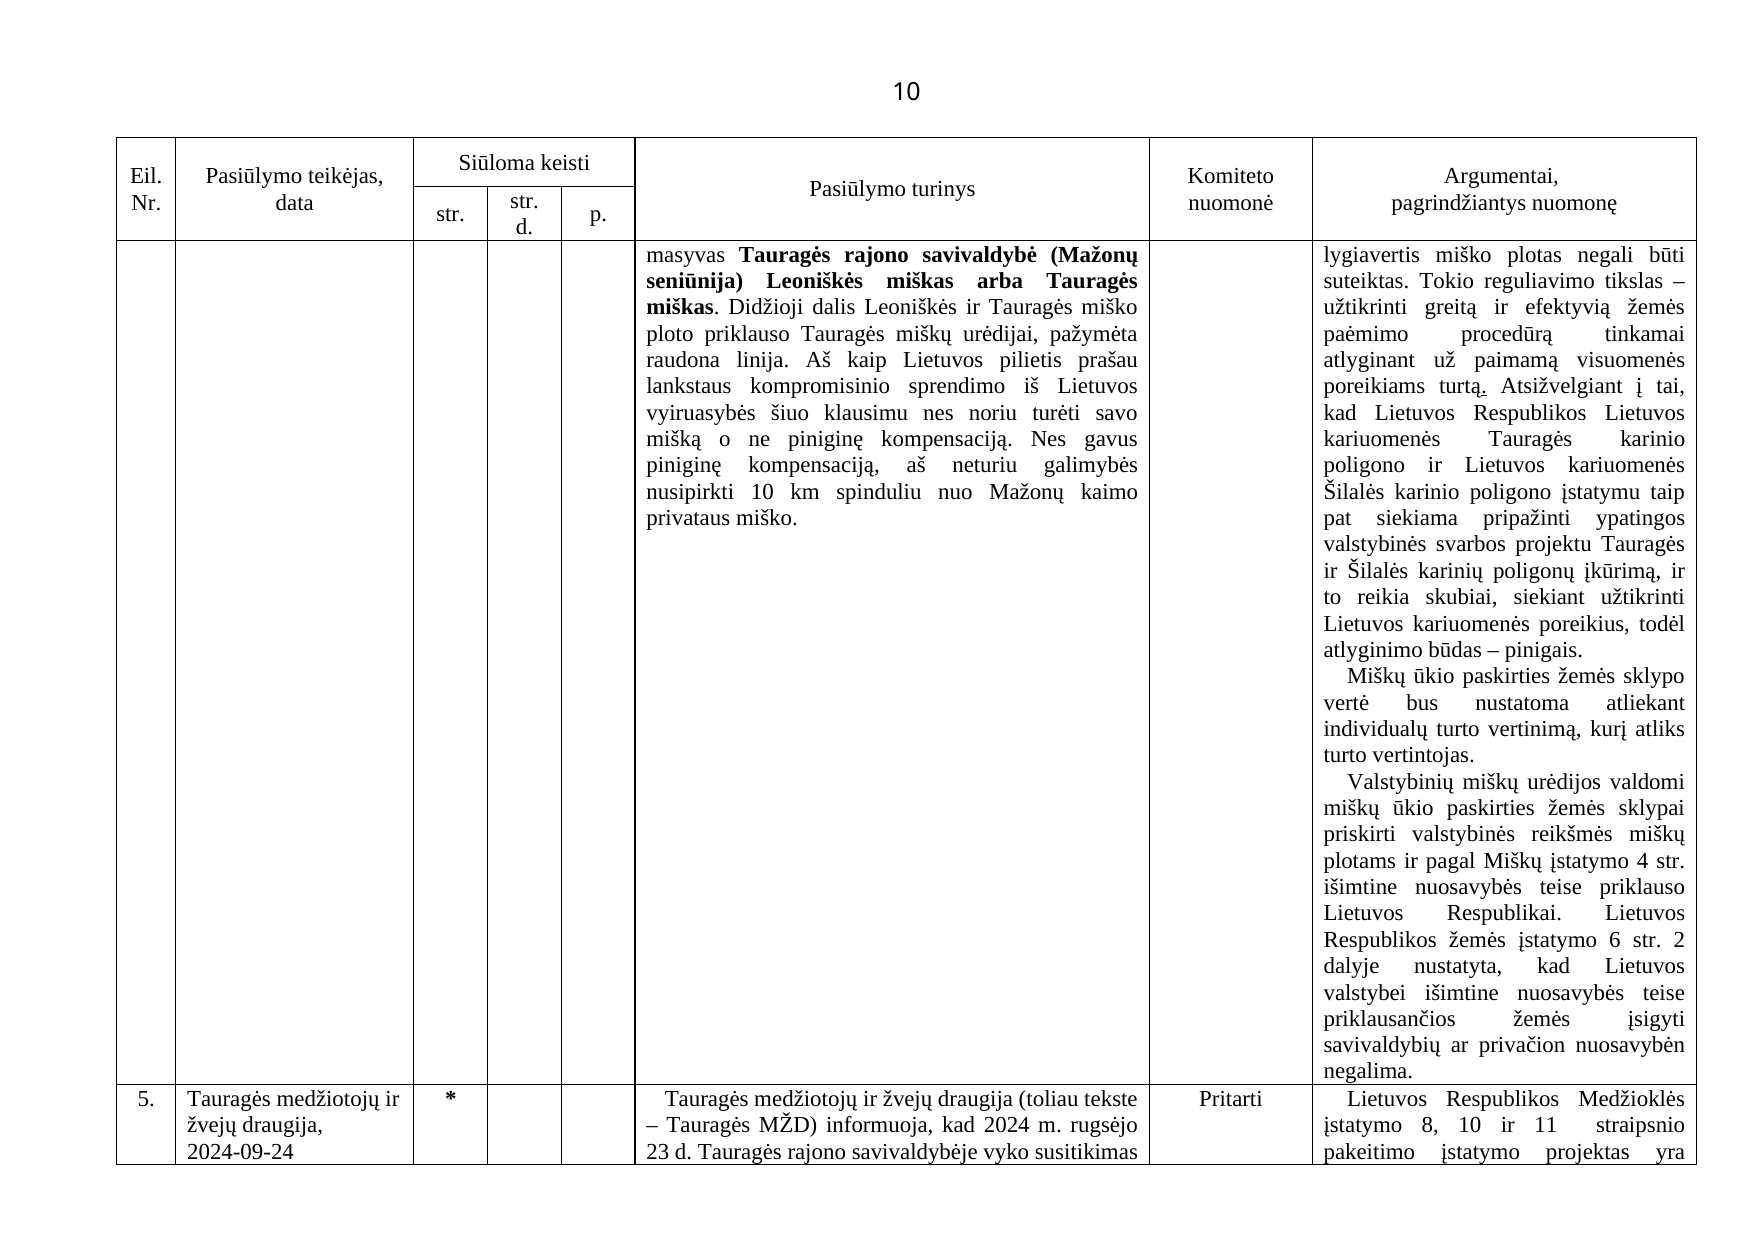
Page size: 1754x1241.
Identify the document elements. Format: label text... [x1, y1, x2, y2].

table_header Argumentai, pagrindžiantys nuomonę [1313, 138, 1696, 239]
table_header Siūloma keisti [414, 138, 634, 186]
table_cell [562, 241, 634, 1084]
table_cell [562, 1085, 634, 1164]
table_cell Lietuvos Respublikos Medžioklės įstatymo 8, 10 ir 11 straipsnio pakeitimo įstatymo projektas yra [1313, 1085, 1696, 1164]
table_cell p. [562, 187, 634, 239]
table_cell str. [414, 187, 487, 239]
table_cell [1150, 241, 1312, 1084]
table_cell Tauragės medžiotojų ir žvejų draugija, 2024-09-24 [176, 1085, 413, 1164]
table_cell [414, 241, 487, 1084]
table_cell [488, 1085, 561, 1164]
table_cell Pritarti [1150, 1085, 1312, 1164]
table_header Eil. Nr. [117, 138, 175, 239]
table_cell masyvas Tauragės rajono savivaldybė (Mažonų seniūnija) Leoniškės miškas arba Tauragės miškas. Didžioji dalis Leoniškės ir Tauragės miško ploto priklauso Tauragės miškų urėdijai, pažymėta raudona linija. Aš kaip Lietuvos pilietis prašau lankstaus kompromisinio sprendimo iš Lietuvos vyiruasybės šiuo klausimu nes noriu turėti savo mišką o ne piniginę kompensaciją. Nes gavus piniginę kompensaciją, aš neturiu galimybės nusipirkti 10 km spinduliu nuo Mažonų kaimo privataus miško. [636, 241, 1149, 1084]
table_header Komiteto nuomonė [1150, 138, 1312, 239]
table_cell Tauragės medžiotojų ir žvejų draugija (toliau tekste – Tauragės MŽD) informuoja, kad 2024 m. rugsėjo 23 d. Tauragės rajono savivaldybėje vyko susitikimas [636, 1085, 1149, 1164]
table_cell lygiavertis miško plotas negali būti suteiktas. Tokio reguliavimo tikslas – užtikrinti greitą ir efektyvią žemės paėmimo procedūrą tinkamai atlyginant už paimamą visuomenės poreikiams turtą. Atsižvelgiant į tai, kad Lietuvos Respublikos Lietuvos kariuomenės Tauragės karinio poligono ir Lietuvos kariuomenės Šilalės karinio poligono įstatymu taip pat siekiama pripažinti ypatingos valstybinės svarbos projektu Tauragės ir Šilalės karinių poligonų įkūrimą, ir to reikia skubiai, siekiant užtikrinti Lietuvos kariuomenės poreikius, todėl atlyginimo būdas – pinigais. Miškų ūkio paskirties žemės sklypo vertė bus nustatoma atliekant individualų turto vertinimą, kurį atliks turto vertintojas. Valstybinių miškų urėdijos valdomi miškų ūkio paskirties žemės sklypai priskirti valstybinės reikšmės miškų plotams ir pagal Miškų įstatymo 4 str. išimtine nuosavybės teise priklauso Lietuvos Respublikai. Lietuvos Respublikos žemės įstatymo 6 str. 2 dalyje nustatyta, kad Lietuvos valstybei išimtine nuosavybės teise priklausančios žemės įsigyti savivaldybių ar privačion nuosavybėn negalima. [1313, 241, 1696, 1084]
table_cell [117, 241, 175, 1084]
table_header Pasiūlymo teikėjas, data [176, 138, 413, 239]
table_cell * [414, 1085, 487, 1164]
table_cell [488, 241, 561, 1084]
table_cell str. d. [488, 187, 561, 239]
table_cell 5. [117, 1085, 175, 1164]
table_header Pasiūlymo turinys [636, 138, 1149, 239]
table_cell [176, 241, 413, 1084]
